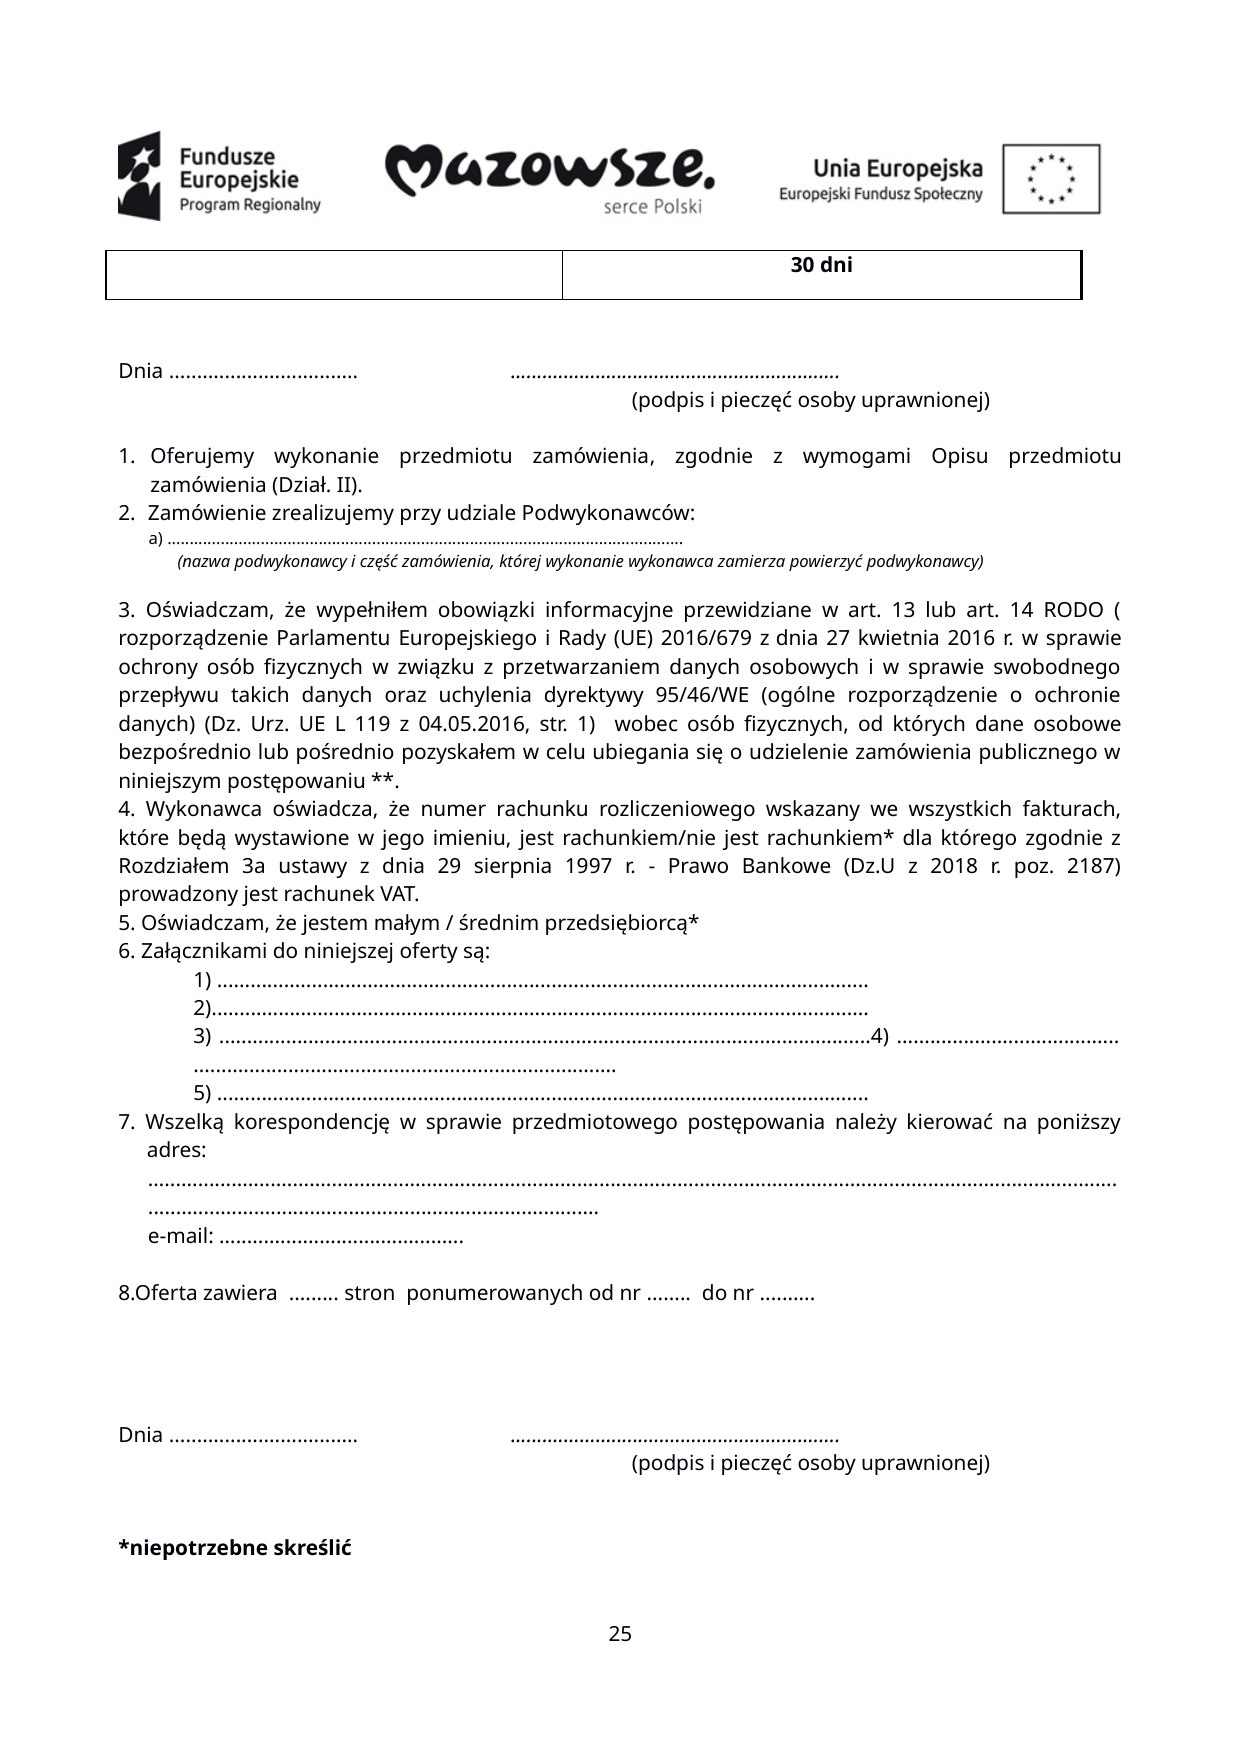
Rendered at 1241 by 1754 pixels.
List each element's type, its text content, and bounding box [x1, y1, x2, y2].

list …............................................................................................................................................................................................................................................................ [118, 1164, 1122, 1221]
text Dnia .................................. .............................................................. [118, 356, 1122, 385]
text Dnia .................................. .............................................................. [118, 1420, 1122, 1448]
text 4. Wykonawca oświadcza, że numer rachunku rozliczeniowego wskazany we wszystkich fakturach, które będą wystawione w jego imieniu, jest rachunkiem/nie jest rachunkiem* dla którego zgodnie z Rozdziałem 3a ustawy z dnia 29 sierpnia 1997 r. - Prawo Bankowe (Dz.U z 2018 r. poz. 2187) prowadzony jest rachunek VAT. [118, 794, 1122, 908]
text 8.Oferta zawiera ......... stron ponumerowanych od nr ........ do nr .......... [118, 1278, 1122, 1306]
text a) .................................................................................................................... [148, 527, 1122, 550]
table_cell [107, 251, 562, 299]
text 5. Oświadczam, że jestem małym / średnim przedsiębiorcą* [118, 908, 1122, 936]
list e-mail: …......................................... [118, 1221, 1122, 1249]
picture [118, 131, 1105, 221]
list 5) ..................................................................................................................... [156, 1078, 1122, 1107]
table_cell 30 dni [563, 251, 1080, 299]
text (podpis i pieczęć osoby uprawnionej) [118, 385, 1122, 413]
text (nazwa podwykonawcy i część zamówienia, której wykonanie wykonawca zamierza powierzyć podwykonawcy) [177, 550, 1122, 572]
text *niepotrzebne skreślić [118, 1533, 1122, 1562]
list 3) .....................................................................................................................4) .................................................................................................................... [156, 1022, 1122, 1078]
list 1) ..................................................................................................................... [156, 965, 1122, 993]
text 2. Zamówienie zrealizujemy przy udziale Podwykonawców: [118, 498, 1122, 527]
text 1. Oferujemy wykonanie przedmiotu zamówienia, zgodnie z wymogami Opisu przedmiotu zamówienia (Dział. II). [118, 442, 1122, 498]
text 6. Załącznikami do niniejszej oferty są: [118, 936, 1122, 965]
list 2)...................................................................................................................... [156, 993, 1122, 1022]
text (podpis i pieczęć osoby uprawnionej) [118, 1448, 1122, 1477]
text 7. Wszelką korespondencję w sprawie przedmiotowego postępowania należy kierować na poniższy adres: [118, 1107, 1122, 1164]
text 3. Oświadczam, że wypełniłem obowiązki informacyjne przewidziane w art. 13 lub art. 14 RODO ( rozporządzenie Parlamentu Europejskiego i Rady (UE) 2016/679 z dnia 27 kwietnia 2016 r. w sprawie ochrony osób fizycznych w związku z przetwarzaniem danych osobowych i w sprawie swobodnego przepływu takich danych oraz uchylenia dyrektywy 95/46/WE (ogólne rozporządzenie o ochronie danych) (Dz. Urz. UE L 119 z 04.05.2016, str. 1) wobec osób fizycznych, od których dane osobowe bezpośrednio lub pośrednio pozyskałem w celu ubiegania się o udzielenie zamówienia publicznego w niniejszym postępowaniu **. [118, 595, 1122, 794]
